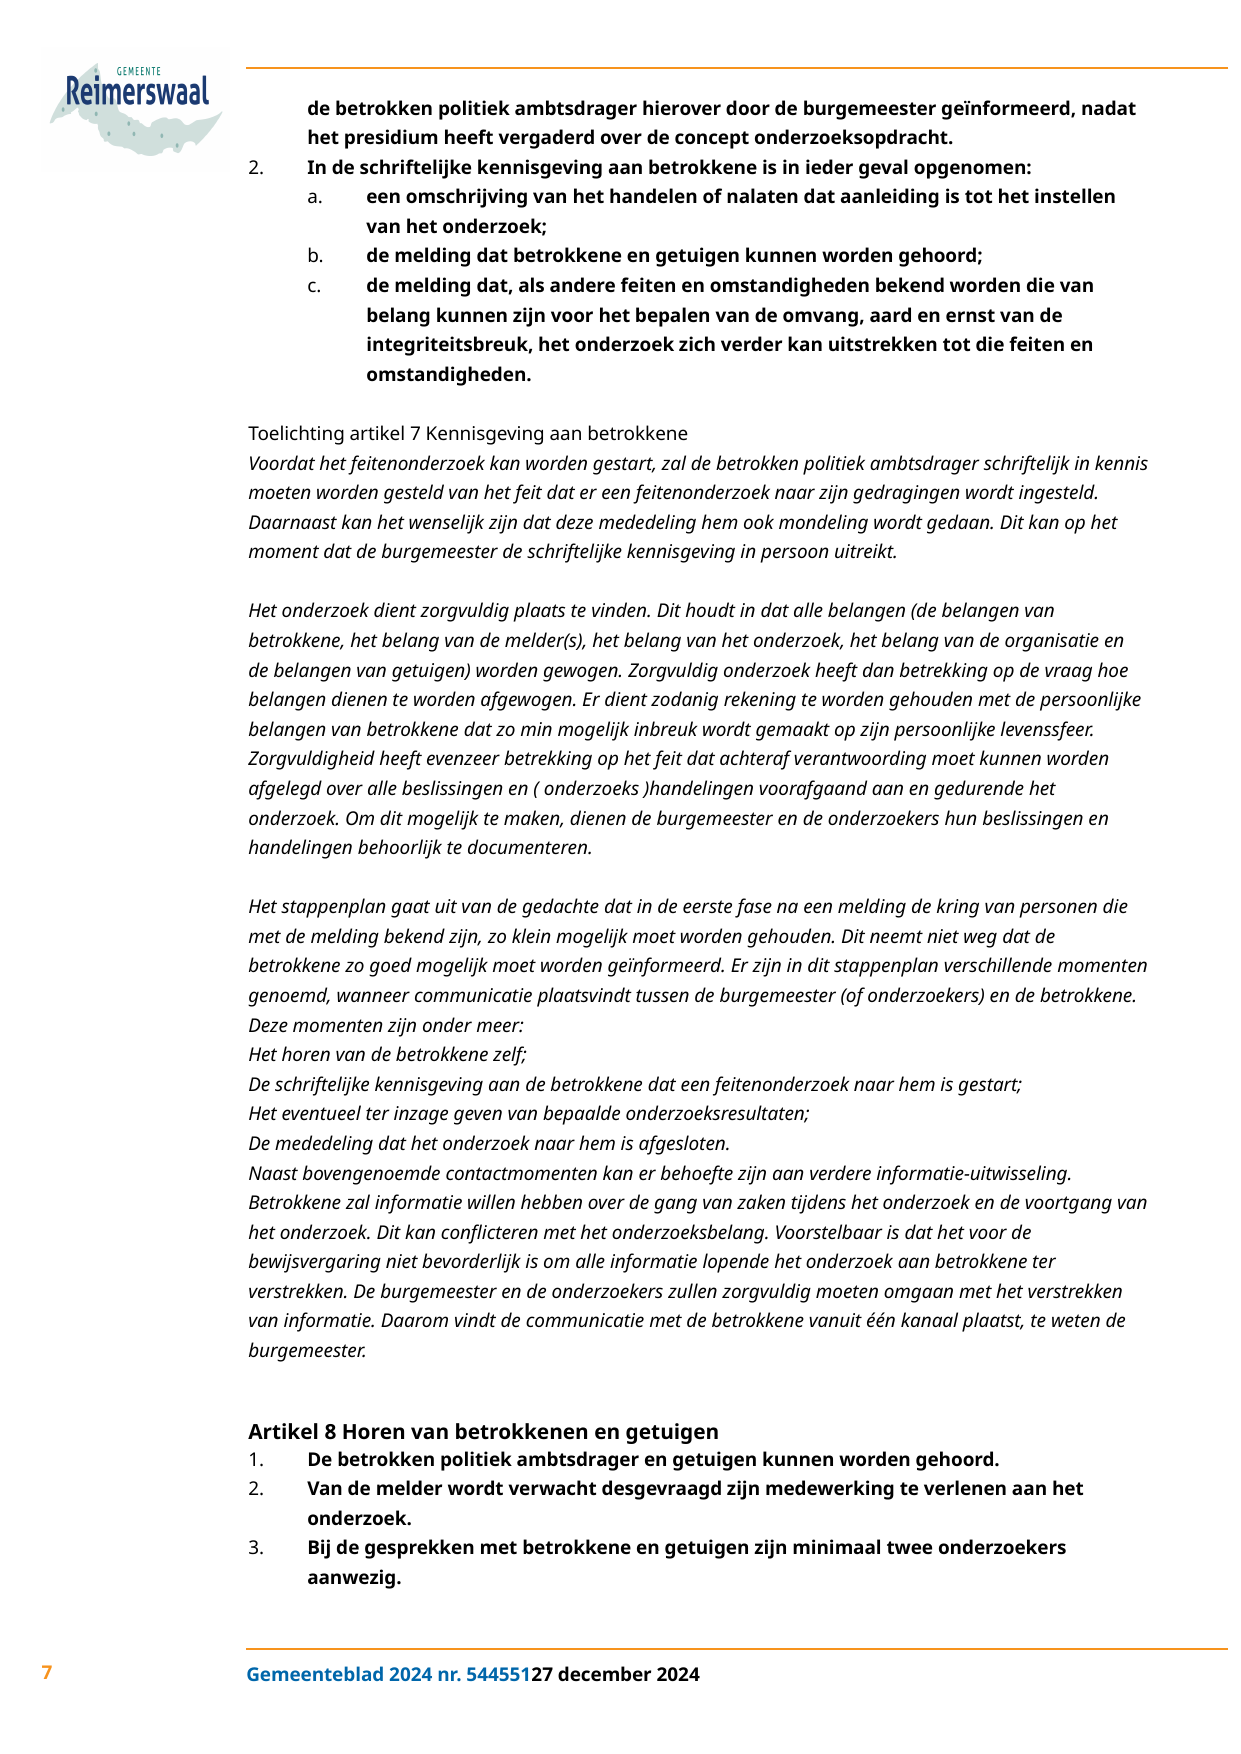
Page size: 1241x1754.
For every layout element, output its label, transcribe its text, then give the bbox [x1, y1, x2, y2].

list De betrokken politiek ambtsdrager en getuigen kunnen worden gehoord. [248, 1446, 1152, 1471]
text Toelichting artikel 7 Kennisgeving aan betrokkene [248, 420, 1152, 446]
text Het onderzoek dient zorgvuldig plaats te vinden. Dit houdt in dat alle belangen (de belangen van betrokkene, het belang van de melder(s), het belang van het onderzoek, het belang van de organisatie en de belangen van getuigen) worden gewogen. Zorgvuldig onderzoek heeft dan betrekking op de vraag hoe belangen dienen te worden afgewogen. Er dient zodanig rekening te worden gehouden met de persoonlijke belangen van betrokkene dat zo min mogelijk inbreuk wordt gemaakt op zijn persoonlijke levenssfeer. [248, 598, 1152, 742]
text De mededeling dat het onderzoek naar hem is afgesloten. [248, 1130, 1152, 1156]
list de melding dat, als andere feiten en omstandigheden bekend worden die van belang kunnen zijn voor het bepalen van de omvang, aard en ernst van de integriteitsbreuk, het onderzoek zich verder kan uitstrekken tot die feiten en omstandigheden. [307, 272, 1152, 387]
text Naast bovengenoemde contactmomenten kan er behoefte zijn aan verdere informatie-uitwisseling. Betrokkene zal informatie willen hebben over de gang van zaken tijdens het onderzoek en de voortgang van het onderzoek. Dit kan conflicteren met het onderzoeksbelang. Voorstelbaar is dat het voor de bewijsvergaring niet bevorderlijk is om alle informatie lopende het onderzoek aan betrokkene ter verstrekken. De burgemeester en de onderzoekers zullen zorgvuldig moeten omgaan met het verstrekken van informatie. Daarom vindt de communicatie met de betrokkene vanuit één kanaal plaatst, te weten de burgemeester. [248, 1160, 1152, 1363]
text Het stappenplan gaat uit van de gedachte dat in de eerste fase na een melding de kring van personen die met de melding bekend zijn, zo klein mogelijk moet worden gehouden. Dit neemt niet weg dat de betrokkene zo goed mogelijk moet worden geïnformeerd. Er zijn in dit stappenplan verschillende momenten genoemd, wanneer communicatie plaatsvindt tussen de burgemeester (of onderzoekers) en de betrokkene. Deze momenten zijn onder meer: [248, 893, 1152, 1038]
list Van de melder wordt verwacht desgevraagd zijn medewerking te verlenen aan het onderzoek. [248, 1475, 1152, 1531]
text Voordat het feitenonderzoek kan worden gestart, zal de betrokken politiek ambtsdrager schriftelijk in kennis moeten worden gesteld van het feit dat er een feitenonderzoek naar zijn gedragingen wordt ingesteld. Daarnaast kan het wenselijk zijn dat deze mededeling hem ook mondeling wordt gedaan. Dit kan op het moment dat de burgemeester de schriftelijke kennisgeving in persoon uitreikt. [248, 450, 1152, 564]
list In de schriftelijke kennisgeving aan betrokkene is in ieder geval opgenomen: [248, 154, 1152, 180]
text Artikel 8 Horen van betrokkenen en getuigen [248, 1417, 1152, 1446]
text Het horen van de betrokkene zelf; [248, 1041, 1152, 1067]
list de melding dat betrokkene en getuigen kunnen worden gehoord; [307, 243, 1152, 268]
list een omschrijving van het handelen of nalaten dat aanleiding is tot het instellen van het onderzoek; [307, 183, 1152, 239]
picture [41, 47, 231, 172]
text Zorgvuldigheid heeft evenzeer betrekking op het feit dat achteraf verantwoording moet kunnen worden afgelegd over alle beslissingen en ( onderzoeks )handelingen voorafgaand aan en gedurende het onderzoek. Om dit mogelijk te maken, dienen de burgemeester en de onderzoekers hun beslissingen en handelingen behoorlijk te documenteren. [248, 746, 1152, 860]
text De schriftelijke kennisgeving aan de betrokkene dat een feitenonderzoek naar hem is gestart; [248, 1071, 1152, 1097]
text Het eventueel ter inzage geven van bepaalde onderzoeksresultaten; [248, 1101, 1152, 1126]
list de betrokken politiek ambtsdrager hierover door de burgemeester geïnformeerd, nadat het presidium heeft vergaderd over de concept onderzoeksopdracht. [248, 95, 1152, 150]
list Bij de gesprekken met betrokkene en getuigen zijn minimaal twee onderzoekers aanwezig. [248, 1534, 1152, 1590]
